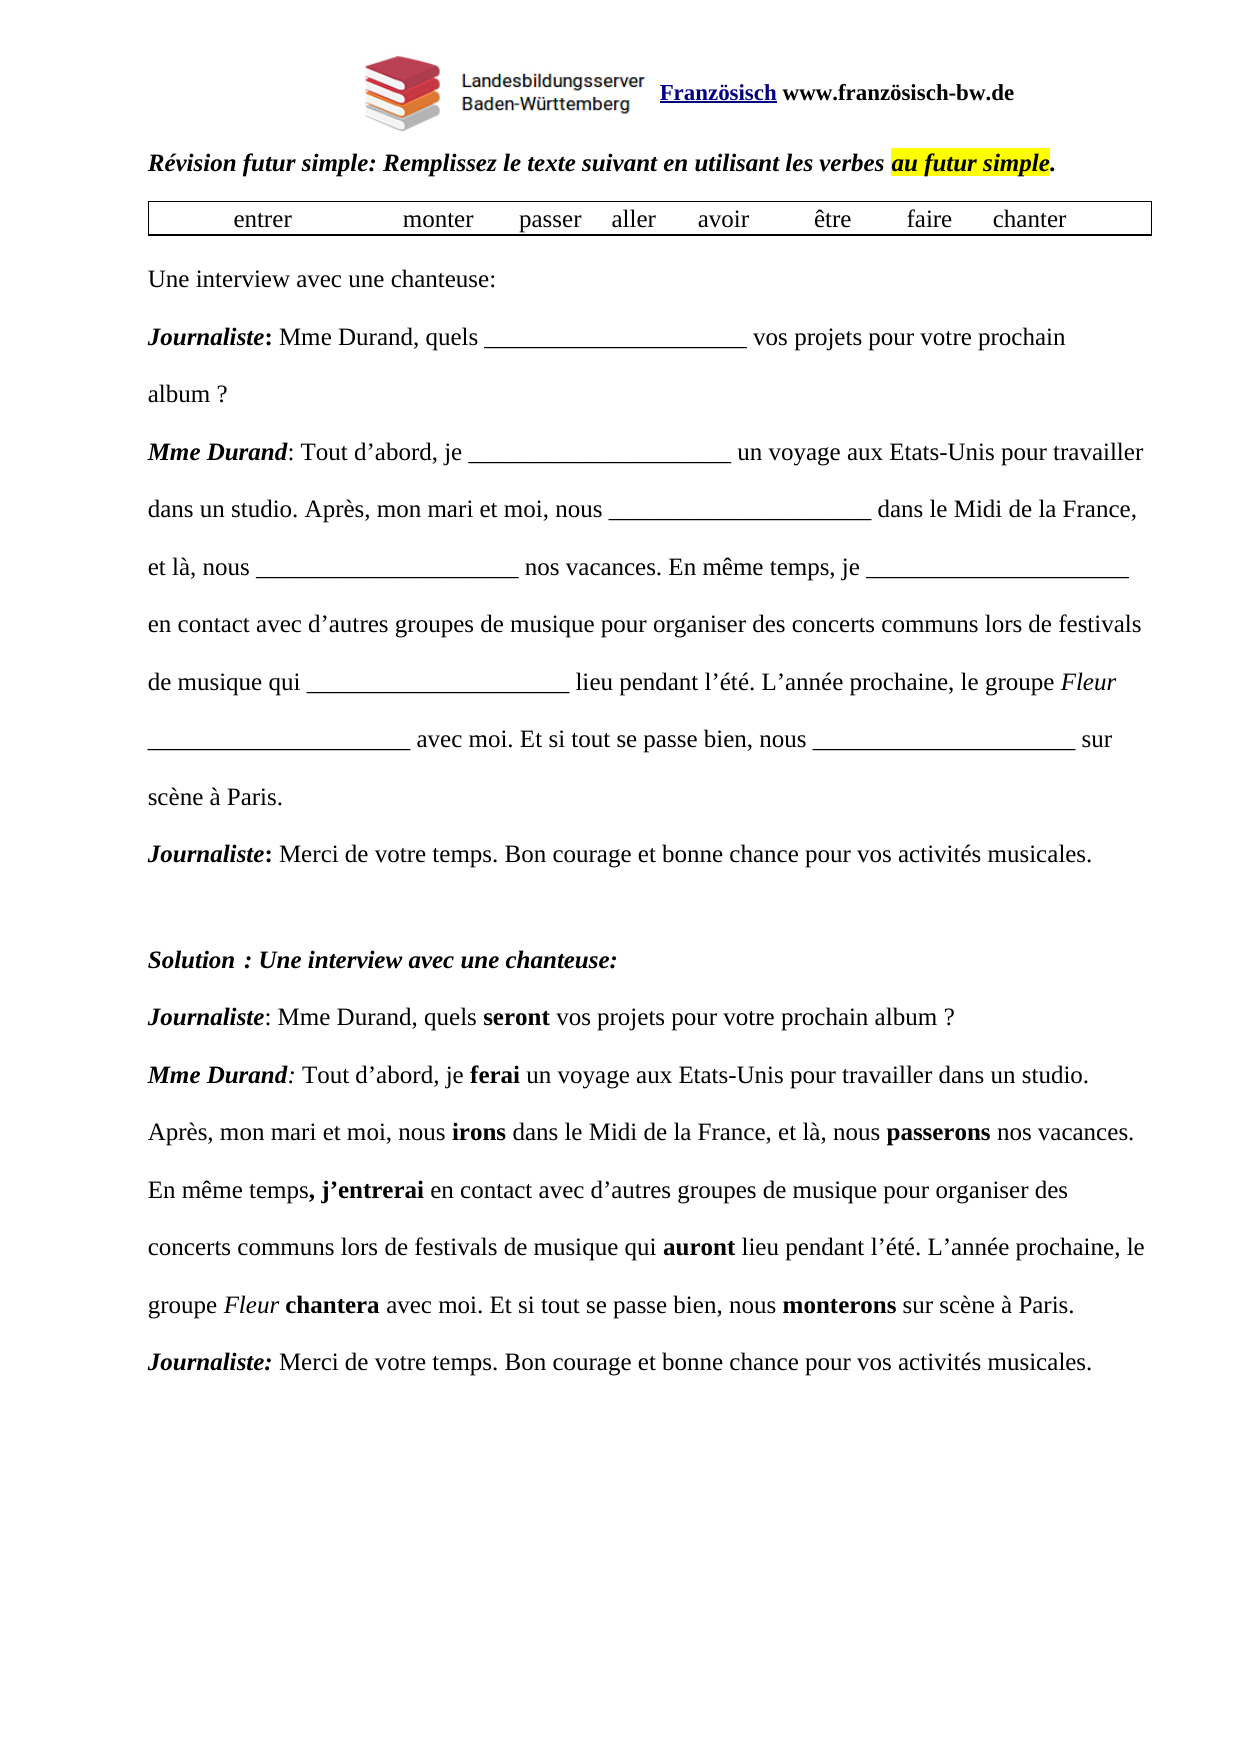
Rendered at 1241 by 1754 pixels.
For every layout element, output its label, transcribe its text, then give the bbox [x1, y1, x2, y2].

text entrer monter passer aller avoir être faire chanter [149, 202, 1151, 234]
text Journaliste: Mme Durand, quels seront vos projets pour votre prochain album ? [148, 1002, 1152, 1031]
text Journaliste: Merci de votre temps. Bon courage et bonne chance pour vos activités musicales. [148, 839, 1152, 868]
text Journaliste: Mme Durand, quels _____________________ vos projets pour votre prochain album ? [148, 322, 1152, 408]
text Révision futur simple: Remplissez le texte suivant en utilisant les verbes au futur simple. [148, 148, 1152, 176]
text Mme Durand: Tout d’abord, je _____________________ un voyage aux Etats-Unis pour travailler dans un studio. Après, mon mari et moi, nous _____________________ dans le Midi de la France, et là, nous _____________________ nos vacances. En même temps, je _____________________ en contact avec d’autres groupes de musique pour organiser des concerts communs lors de festivals de musique qui _____________________ lieu pendant l’été. L’année prochaine, le groupe Fleur _____________________ avec moi. Et si tout se passe bien, nous _____________________ sur scène à Paris. [148, 437, 1152, 811]
text Mme Durand: Tout d’abord, je ferai un voyage aux Etats-Unis pour travailler dans un studio. Après, mon mari et moi, nous irons dans le Midi de la France, et là, nous passerons nos vacances. En même temps, j’entrerai en contact avec d’autres groupes de musique pour organiser des concerts communs lors de festivals de musique qui auront lieu pendant l’été. L’année prochaine, le groupe Fleur chantera avec moi. Et si tout se passe bien, nous monterons sur scène à Paris. Journaliste: Merci de votre temps. Bon courage et bonne chance pour vos activités musicales. [148, 1060, 1152, 1376]
text Une interview avec une chanteuse: [148, 264, 1152, 293]
text Solution : Une interview avec une chanteuse: [148, 945, 1152, 974]
